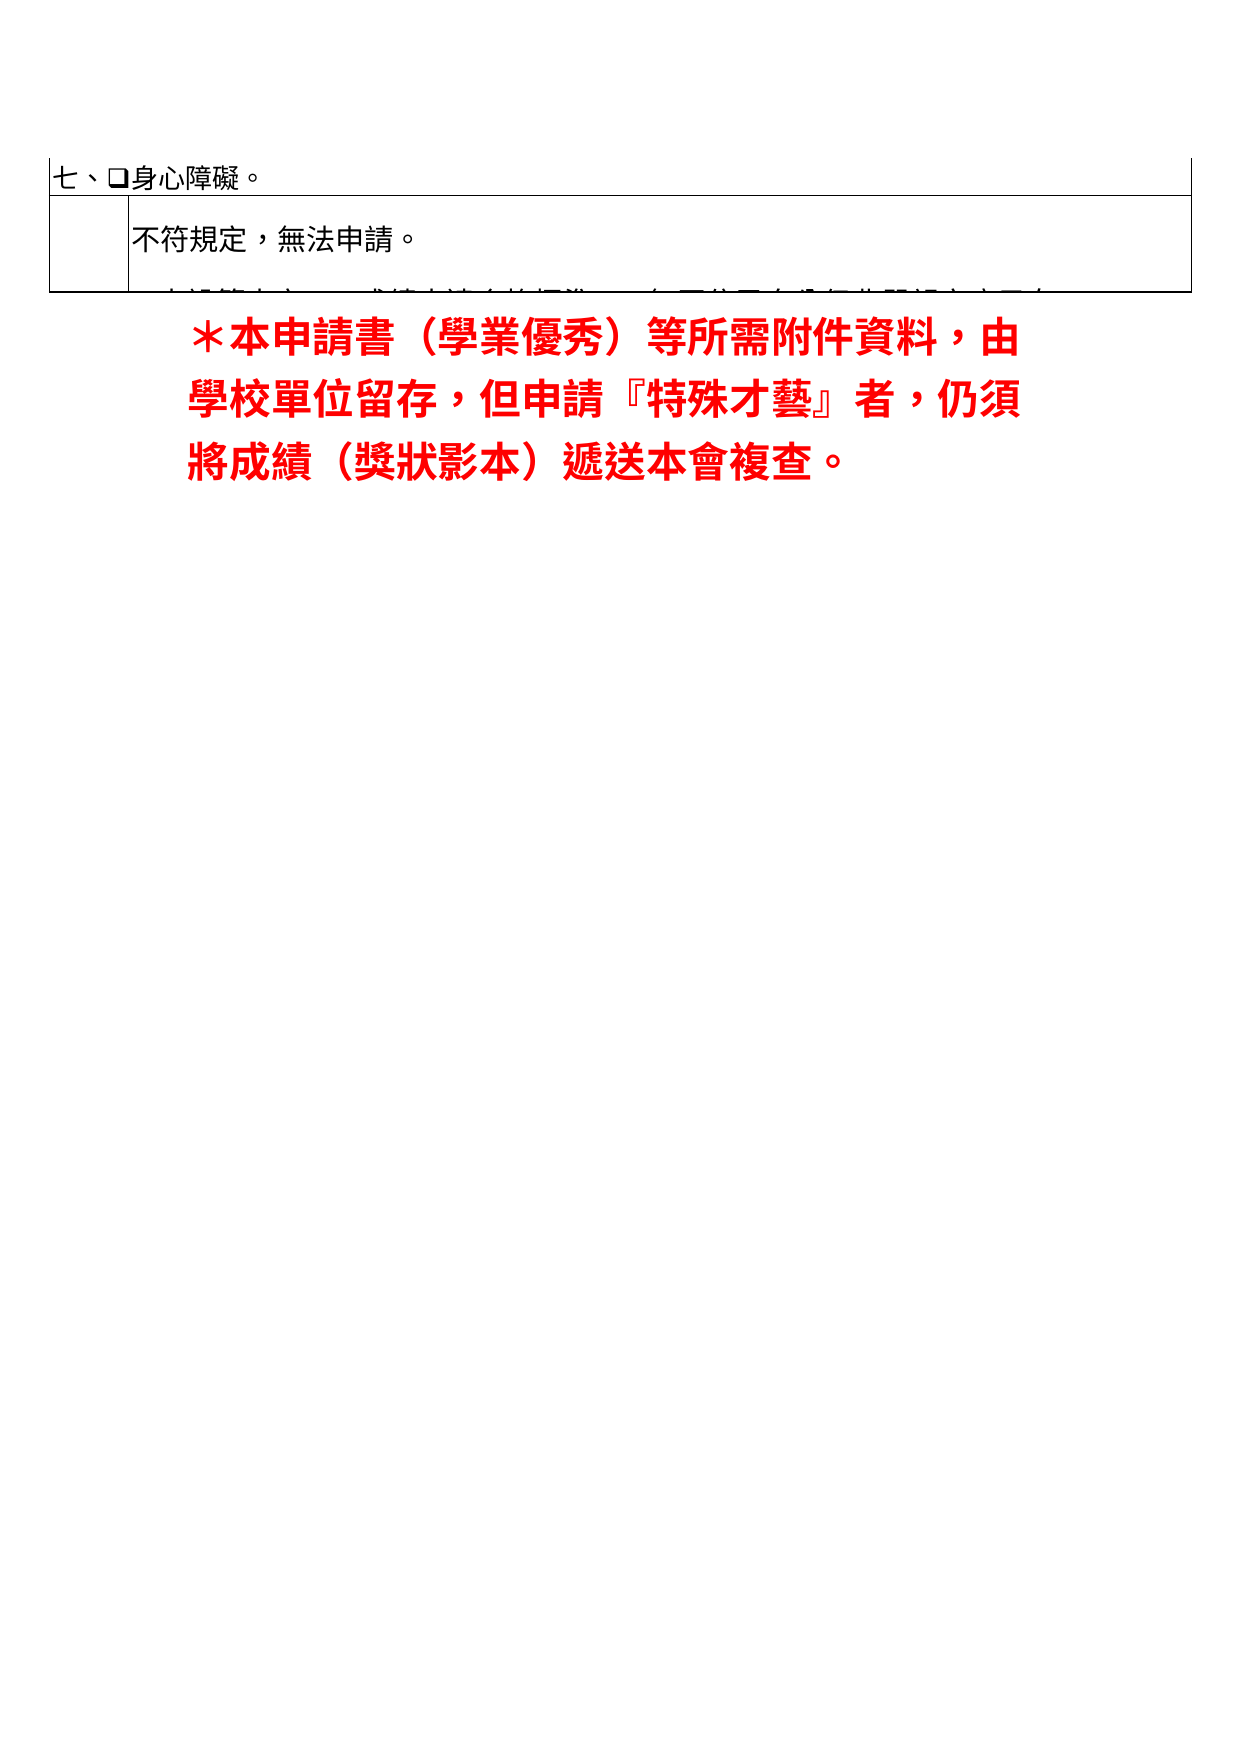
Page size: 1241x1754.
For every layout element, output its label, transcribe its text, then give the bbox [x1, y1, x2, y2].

text ＊本申請書（學業優秀）等所需附件資料，由學校單位留存，但申請『特殊才藝』者，仍須將成績（獎狀影本）遞送本會複查。 [187, 293, 1053, 480]
table_cell 不符規定，無法申請。 未設籍本市；成績未達合格標準；無原住民身分但非單親家庭子女。 [129, 196, 1191, 291]
table_cell 七、身心障礙。 [50, 158, 1191, 195]
table_cell [50, 196, 128, 291]
